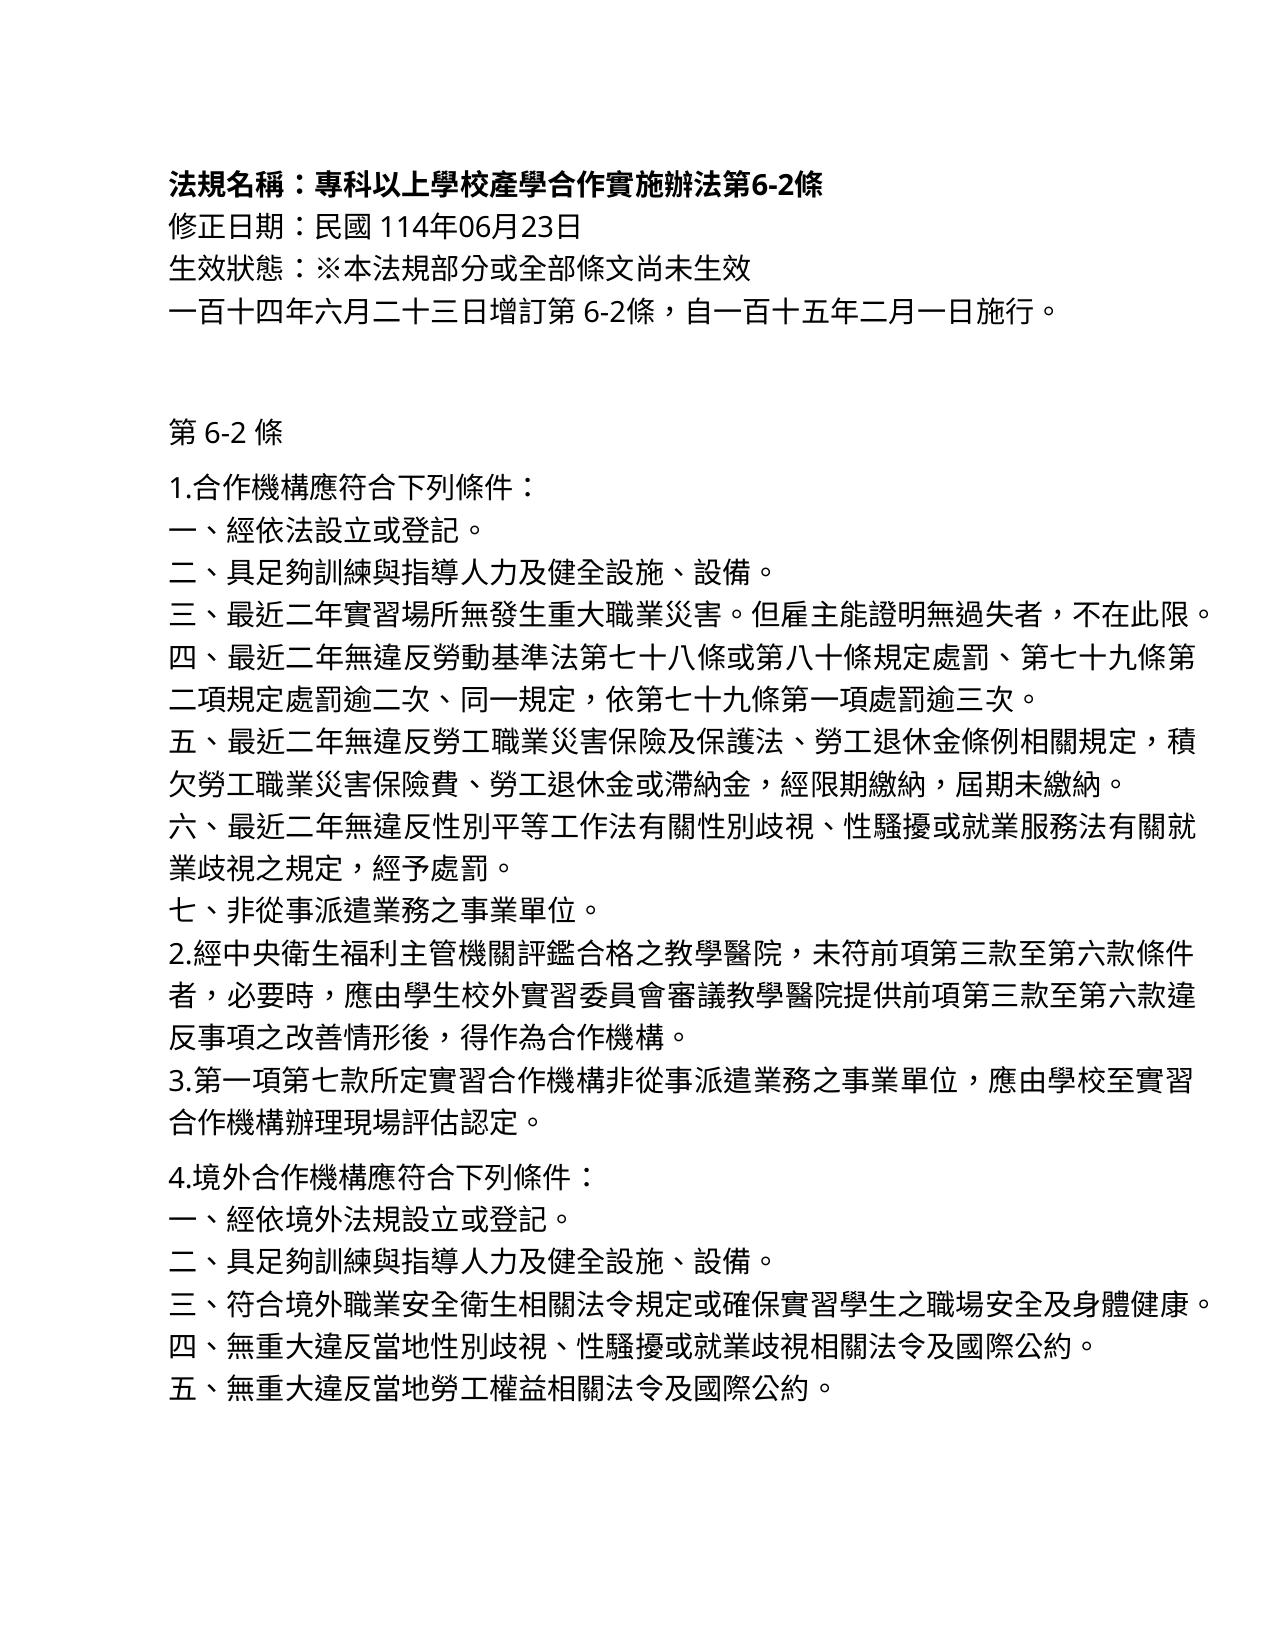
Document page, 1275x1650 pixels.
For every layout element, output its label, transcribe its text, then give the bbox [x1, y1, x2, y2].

text 三、符合境外職業安全衛生相關法令規定或確保實習學生之職場安全及身體健康。 [168, 1281, 1196, 1324]
text 法規名稱：專科以上學校產學合作實施辦法第6-2條 [168, 161, 1196, 203]
text 一百十四年六月二十三日增訂第 6-2條，自一百十五年二月一日施行。 [168, 288, 1196, 331]
text 生效狀態：※本法規部分或全部條文尚未生效 [168, 246, 1196, 288]
text 四、最近二年無違反勞動基準法第七十八條或第八十條規定處罰、第七十九條第二項規定處罰逾二次、同一規定，依第七十九條第一項處罰逾三次。 [168, 634, 1196, 719]
text 一、經依境外法規設立或登記。 [168, 1197, 1196, 1239]
text 3.第一項第七款所定實習合作機構非從事派遣業務之事業單位，應由學校至實習合作機構辦理現場評估認定。 [168, 1057, 1196, 1142]
text 三、最近二年實習場所無發生重大職業災害。但雇主能證明無過失者，不在此限。 [168, 592, 1196, 634]
text 七、非從事派遣業務之事業單位。 [168, 888, 1196, 930]
text 五、無重大違反當地勞工權益相關法令及國際公約。 [168, 1366, 1196, 1408]
text 第 6-2 條 [168, 410, 1196, 452]
text 1.合作機構應符合下列條件： [168, 465, 1196, 507]
text 二、具足夠訓練與指導人力及健全設施、設備。 [168, 1239, 1196, 1281]
text 六、最近二年無違反性別平等工作法有關性別歧視、性騷擾或就業服務法有關就業歧視之規定，經予處罰。 [168, 803, 1196, 888]
text 五、最近二年無違反勞工職業災害保險及保護法、勞工退休金條例相關規定，積欠勞工職業災害保險費、勞工退休金或滯納金，經限期繳納，屆期未繳納。 [168, 719, 1196, 803]
text 4.境外合作機構應符合下列條件： [168, 1154, 1196, 1197]
text 四、無重大違反當地性別歧視、性騷擾或就業歧視相關法令及國際公約。 [168, 1324, 1196, 1366]
text 2.經中央衛生福利主管機關評鑑合格之教學醫院，未符前項第三款至第六款條件者，必要時，應由學生校外實習委員會審議教學醫院提供前項第三款至第六款違反事項之改善情形後，得作為合作機構。 [168, 930, 1196, 1057]
text 二、具足夠訓練與指導人力及健全設施、設備。 [168, 549, 1196, 592]
text 修正日期：民國 114年06月23日 [168, 203, 1196, 246]
text 一、經依法設立或登記。 [168, 507, 1196, 549]
